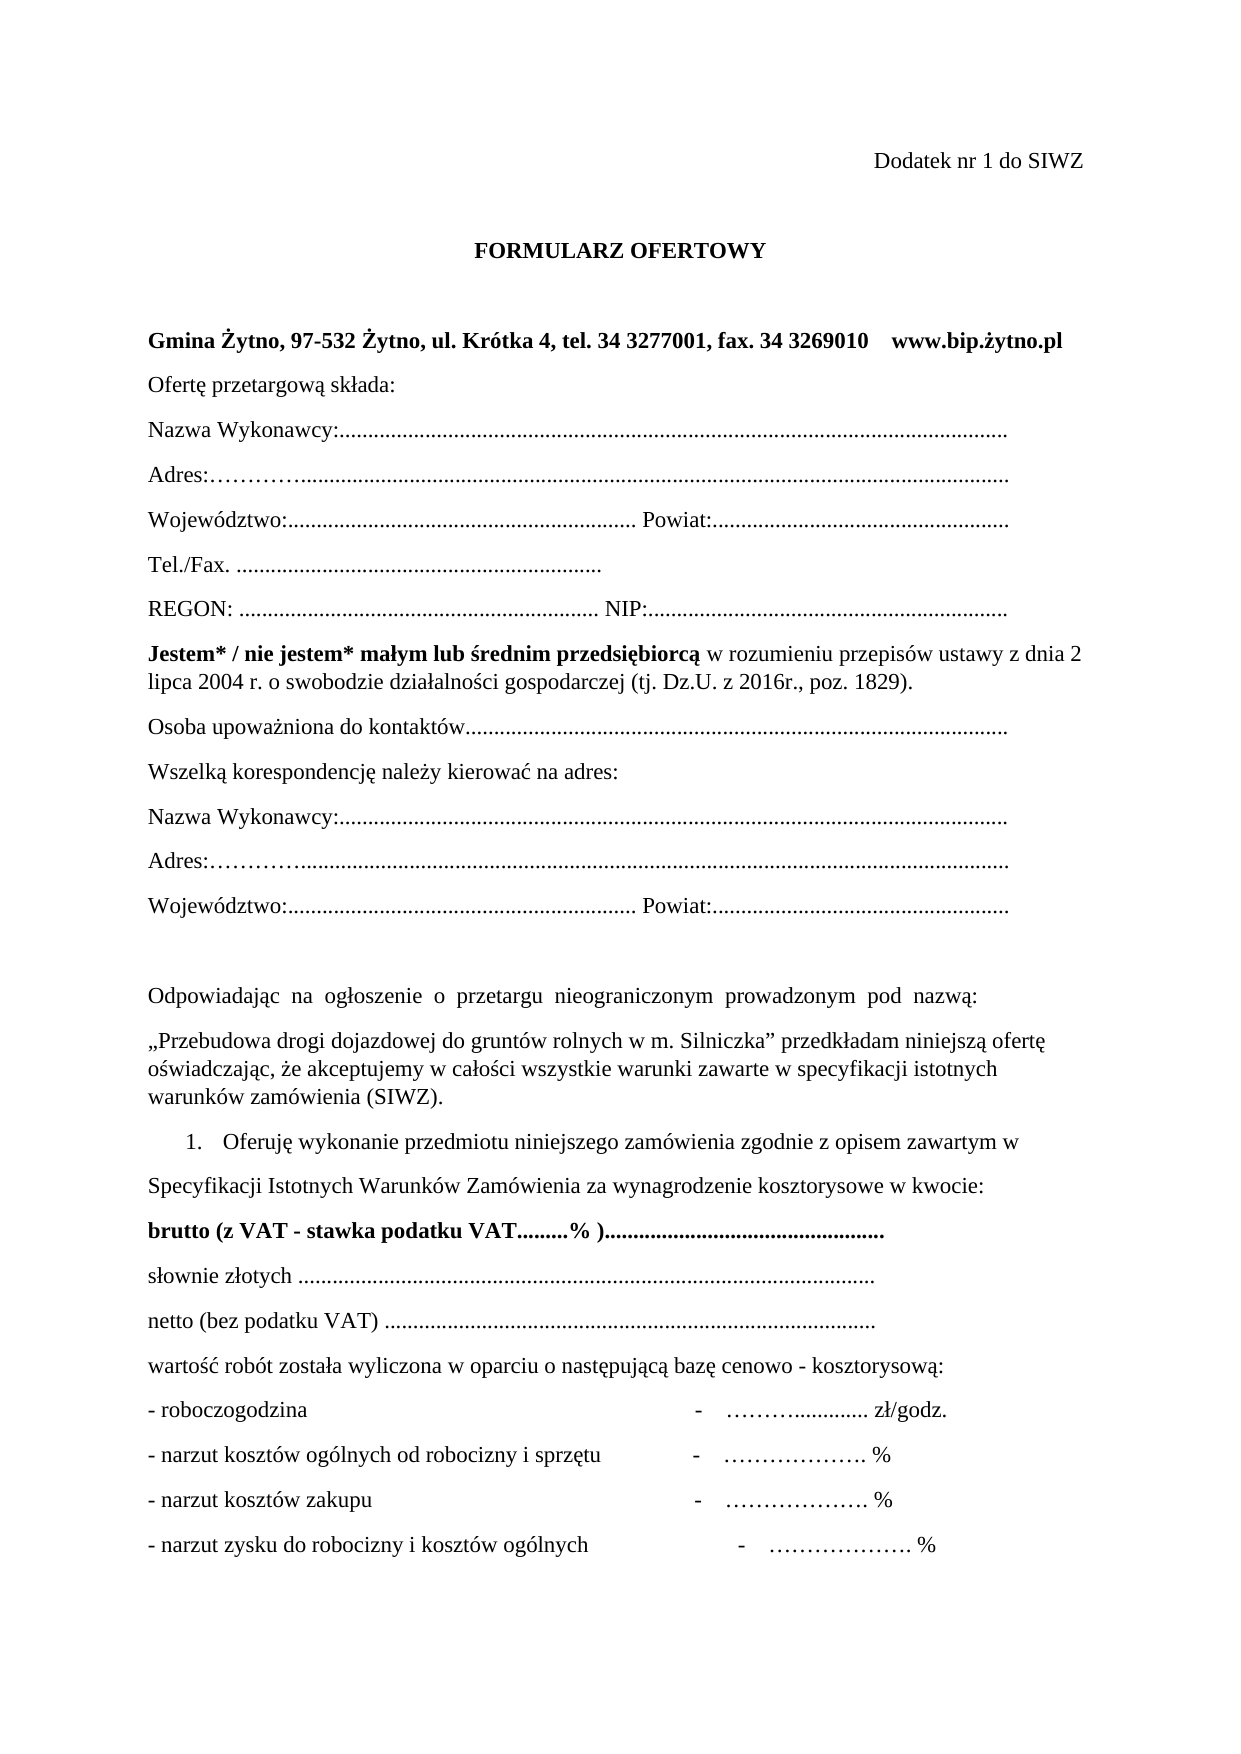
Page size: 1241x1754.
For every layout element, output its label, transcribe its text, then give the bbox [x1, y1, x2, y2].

text Nazwa Wykonawcy:..................................................................................................................... [148, 416, 1093, 443]
text Województwo:............................................................. Powiat:.................................................... [148, 892, 1093, 919]
text brutto (z VAT - stawka podatku VAT.........% )................................................. [148, 1217, 1093, 1244]
text Dodatek nr 1 do SIWZ [148, 148, 1093, 174]
text REGON: ............................................................... NIP:............................................................... [148, 596, 1093, 622]
text Ofertę przetargową składa: [148, 372, 1093, 398]
text - narzut kosztów zakupu - ………………. % [148, 1486, 1093, 1512]
text wartość robót została wyliczona w oparciu o następującą bazę cenowo - kosztorysową: [148, 1352, 1093, 1378]
text Osoba upoważniona do kontaktów............................................................................................... [148, 713, 1093, 739]
text Wszelką korespondencję należy kierować na adres: [148, 758, 1093, 784]
text „Przebudowa drogi dojazdowej do gruntów rolnych w m. Silniczka” przedkładam niniejszą ofertę oświadczając, że akceptujemy w całości wszystkie warunki zawarte w specyfikacji istotnych warunków zamówienia (SIWZ). [148, 1027, 1093, 1109]
text netto (bez podatku VAT) ...................................................................................... [148, 1307, 1093, 1333]
text słownie złotych ..................................................................................................... [148, 1262, 1093, 1288]
text Tel./Fax. ................................................................ [148, 551, 1093, 577]
text FORMULARZ OFERTOWY [148, 237, 1093, 263]
text Gmina Żytno, 97-532 Żytno, ul. Krótka 4, tel. 34 3277001, fax. 34 3269010 www.bip.żytno.pl [148, 327, 1093, 353]
text Województwo:............................................................. Powiat:.................................................... [148, 506, 1093, 532]
text Adres:…………............................................................................................................................ [148, 461, 1093, 487]
text Jestem* / nie jestem* małym lub średnim przedsiębiorcą w rozumieniu przepisów ustawy z dnia 2 lipca 2004 r. o swobodzie działalności gospodarczej (tj. Dz.U. z 2016r., poz. 1829). [148, 640, 1093, 695]
text Adres:…………............................................................................................................................ [148, 848, 1093, 874]
text Specyfikacji Istotnych Warunków Zamówienia za wynagrodzenie kosztorysowe w kwocie: [148, 1173, 1093, 1199]
text Nazwa Wykonawcy:..................................................................................................................... [148, 803, 1093, 829]
text Odpowiadając na ogłoszenie o przetargu nieograniczonym prowadzonym pod nazwą: [148, 982, 1093, 1008]
text - narzut kosztów ogólnych od robocizny i sprzętu - ………………. % [148, 1441, 1093, 1468]
text - roboczogodzina - ………............. zł/godz. [148, 1397, 1093, 1423]
text - narzut zysku do robocizny i kosztów ogólnych - ………………. % [148, 1531, 1093, 1557]
list Oferuję wykonanie przedmiotu niniejszego zamówienia zgodnie z opisem zawartym w [185, 1128, 1093, 1154]
